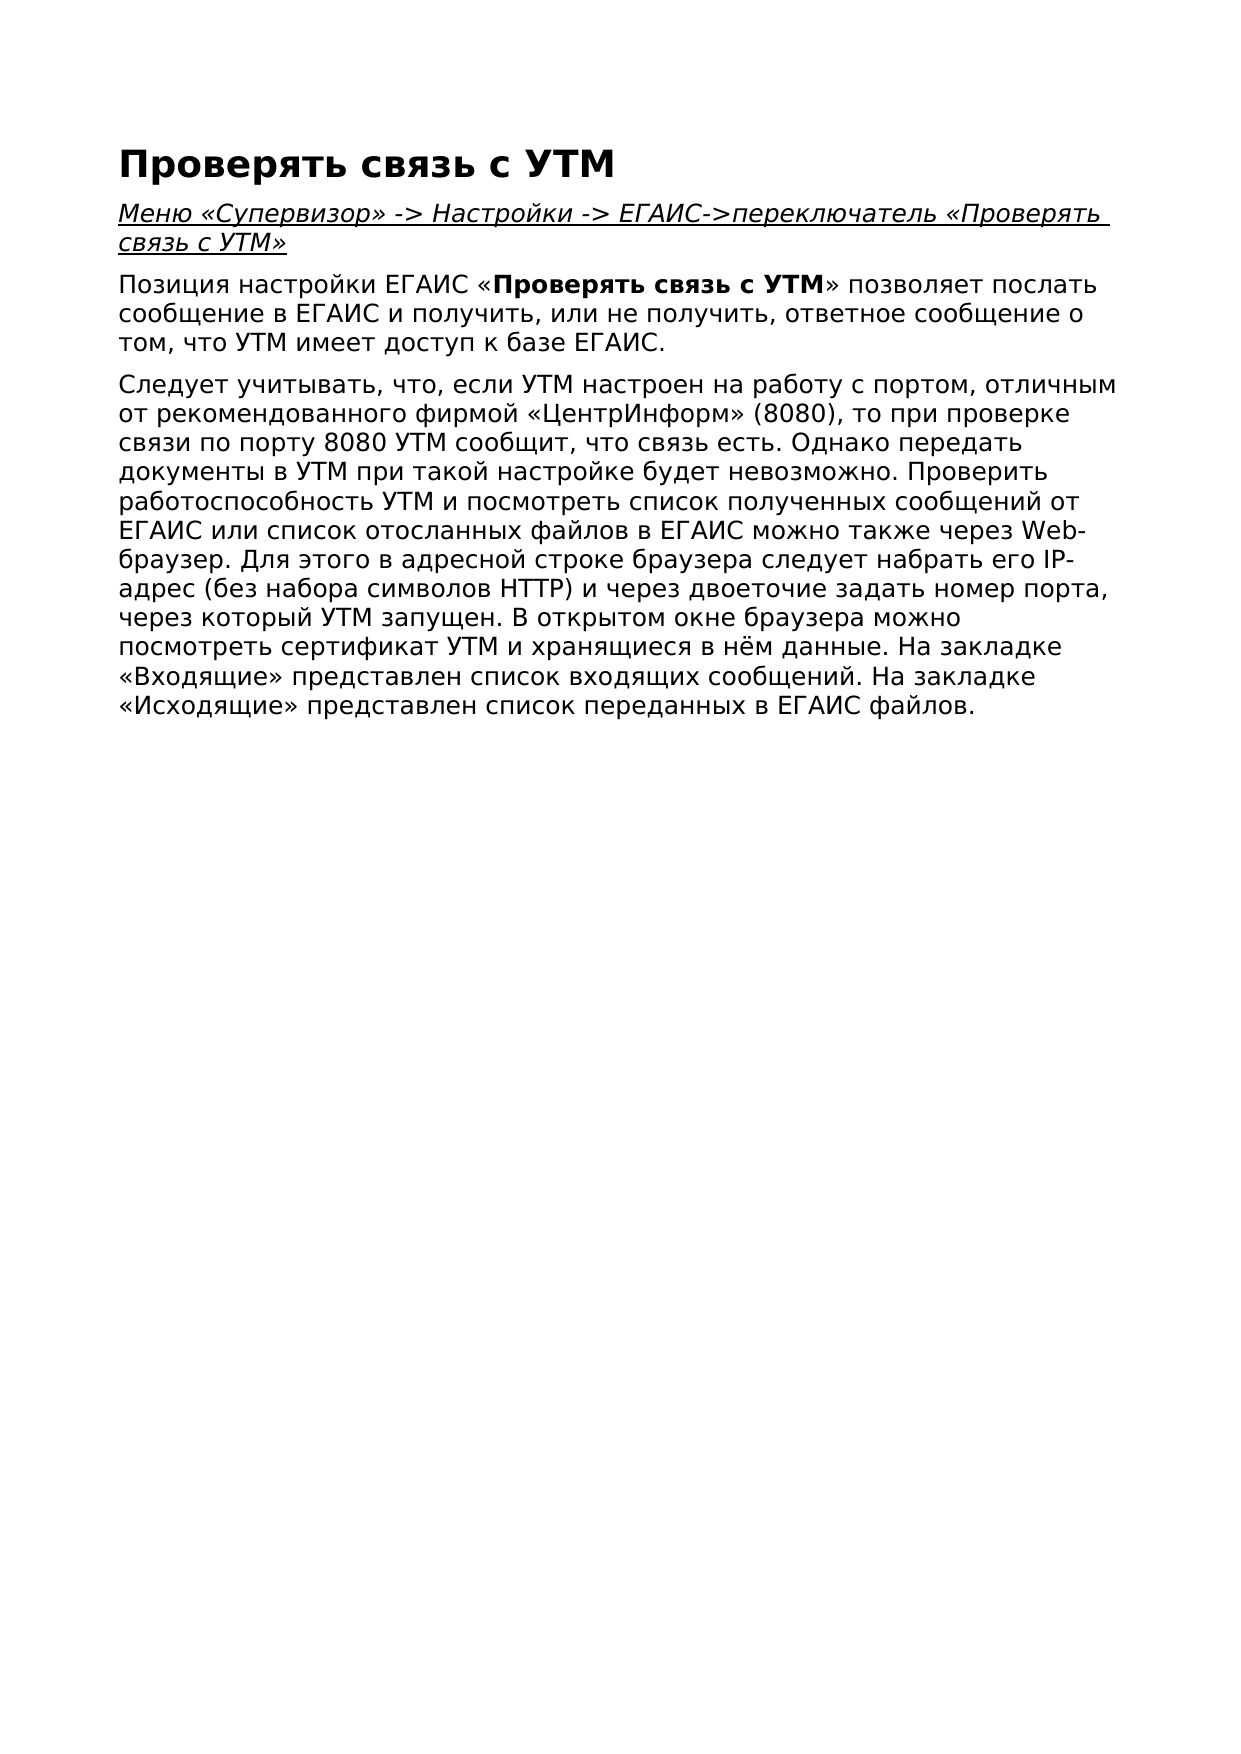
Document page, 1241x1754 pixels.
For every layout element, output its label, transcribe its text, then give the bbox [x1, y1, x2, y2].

text Следует учитывать, что, если УТМ настроен на работу с портом, отличным от рекомендованного фирмой «ЦентрИнформ» (8080), то при проверке связи по порту 8080 УТМ сообщит, что связь есть. Однако передать документы в УТМ при такой настройке будет невозможно. Проверить работоспособность УТМ и посмотреть список полученных сообщений от ЕГАИС или список отосланных файлов в ЕГАИС можно также через Web-браузер. Для этого в адресной строке браузера следует набрать его IP-адрес (без набора символов HTTP) и через двоеточие задать номер порта, через который УТМ запущен. В открытом окне браузера можно посмотреть сертификат УТМ и хранящиеся в нём данные. На закладке «Входящие» представлен список входящих сообщений. На закладке «Исходящие» представлен список переданных в ЕГАИС файлов. [118, 370, 1122, 720]
text Меню «Супервизор» -> Настройки -> ЕГАИС->переключатель «Проверять связь с УТМ» [118, 199, 1122, 258]
subtitle Проверять связь с УТМ [118, 143, 1122, 187]
text Позиция настройки ЕГАИС «Проверять связь с УТМ» позволяет послать сообщение в ЕГАИС и получить, или не получить, ответное сообщение о том, что УТМ имеет доступ к базе ЕГАИС. [118, 270, 1122, 358]
